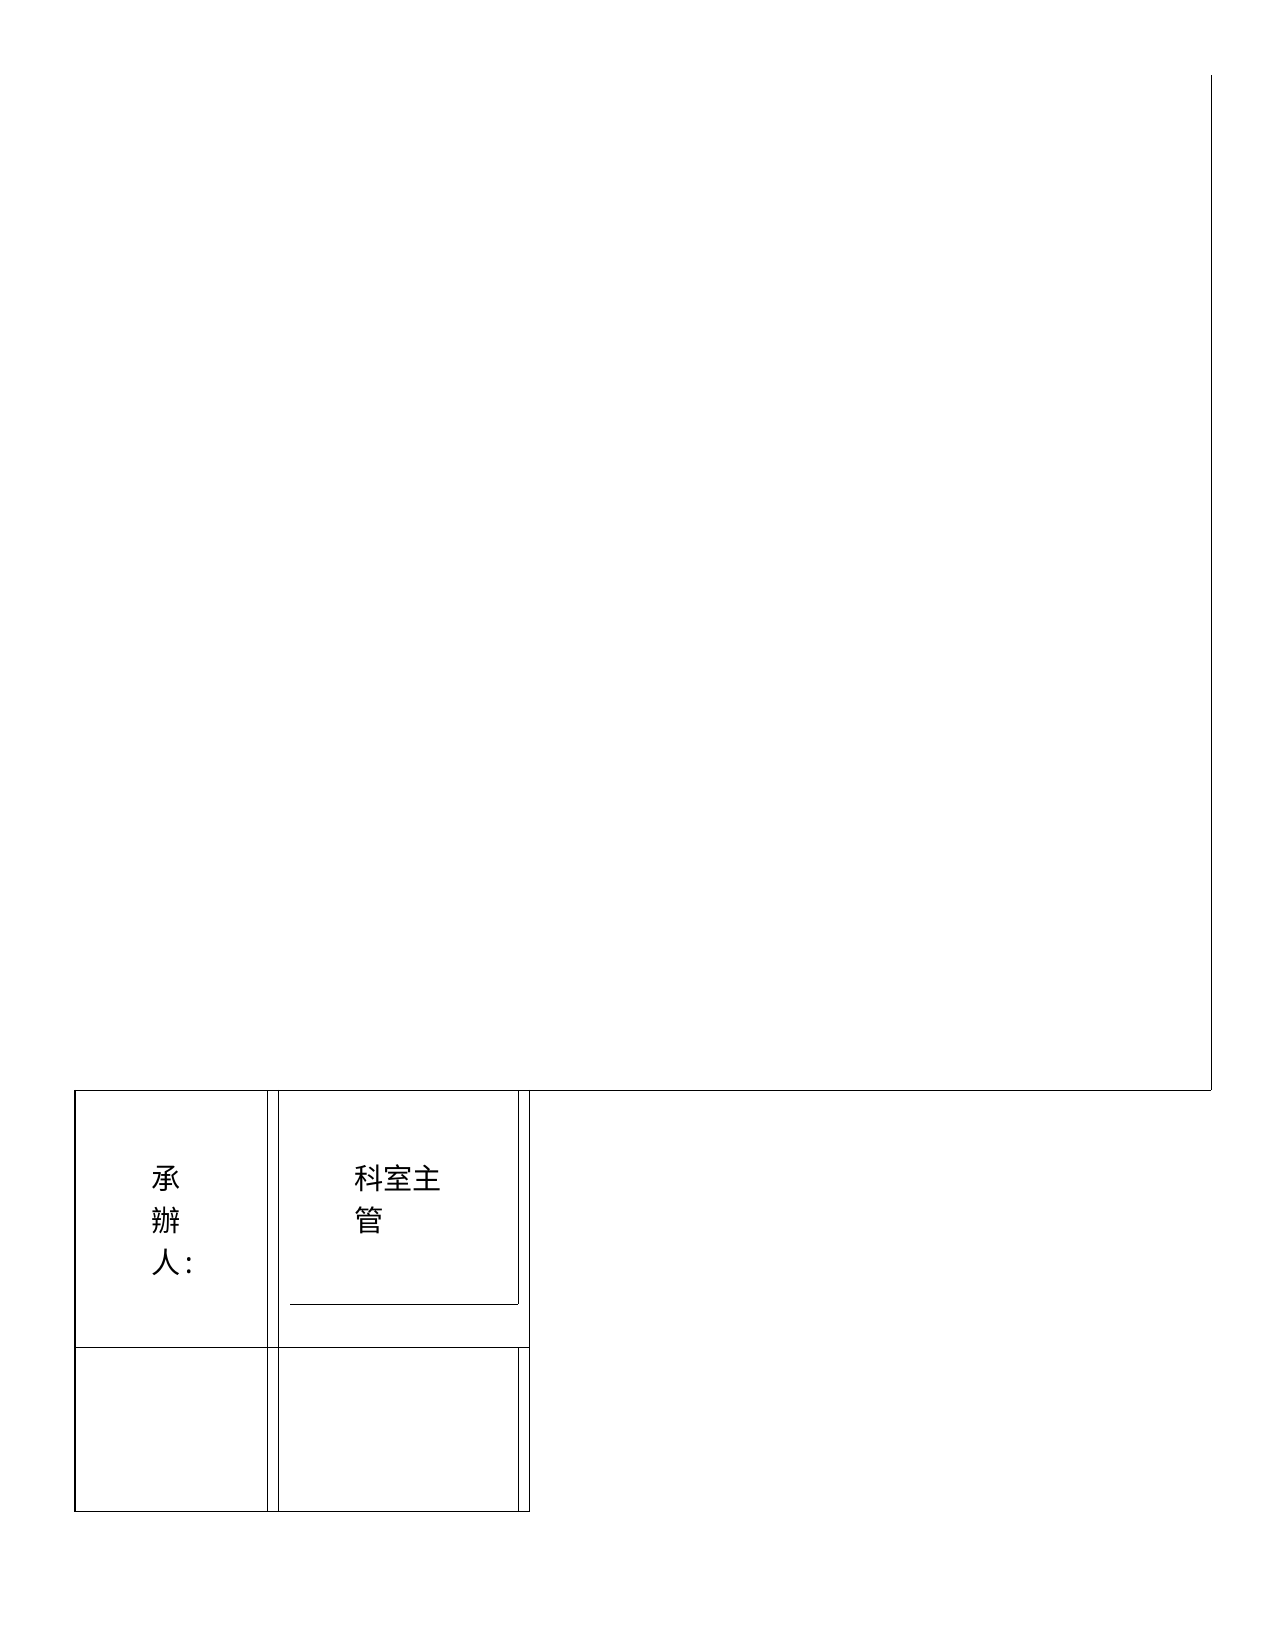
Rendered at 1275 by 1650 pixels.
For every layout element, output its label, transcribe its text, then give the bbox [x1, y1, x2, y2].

table_cell [519, 1348, 529, 1511]
table_header 承辦人: [76, 1091, 267, 1347]
table_header 科室主管 [279, 1091, 529, 1347]
table_cell [268, 1348, 278, 1511]
table_cell [279, 1348, 518, 1511]
table_cell [76, 1348, 267, 1511]
table_header [268, 1091, 278, 1347]
